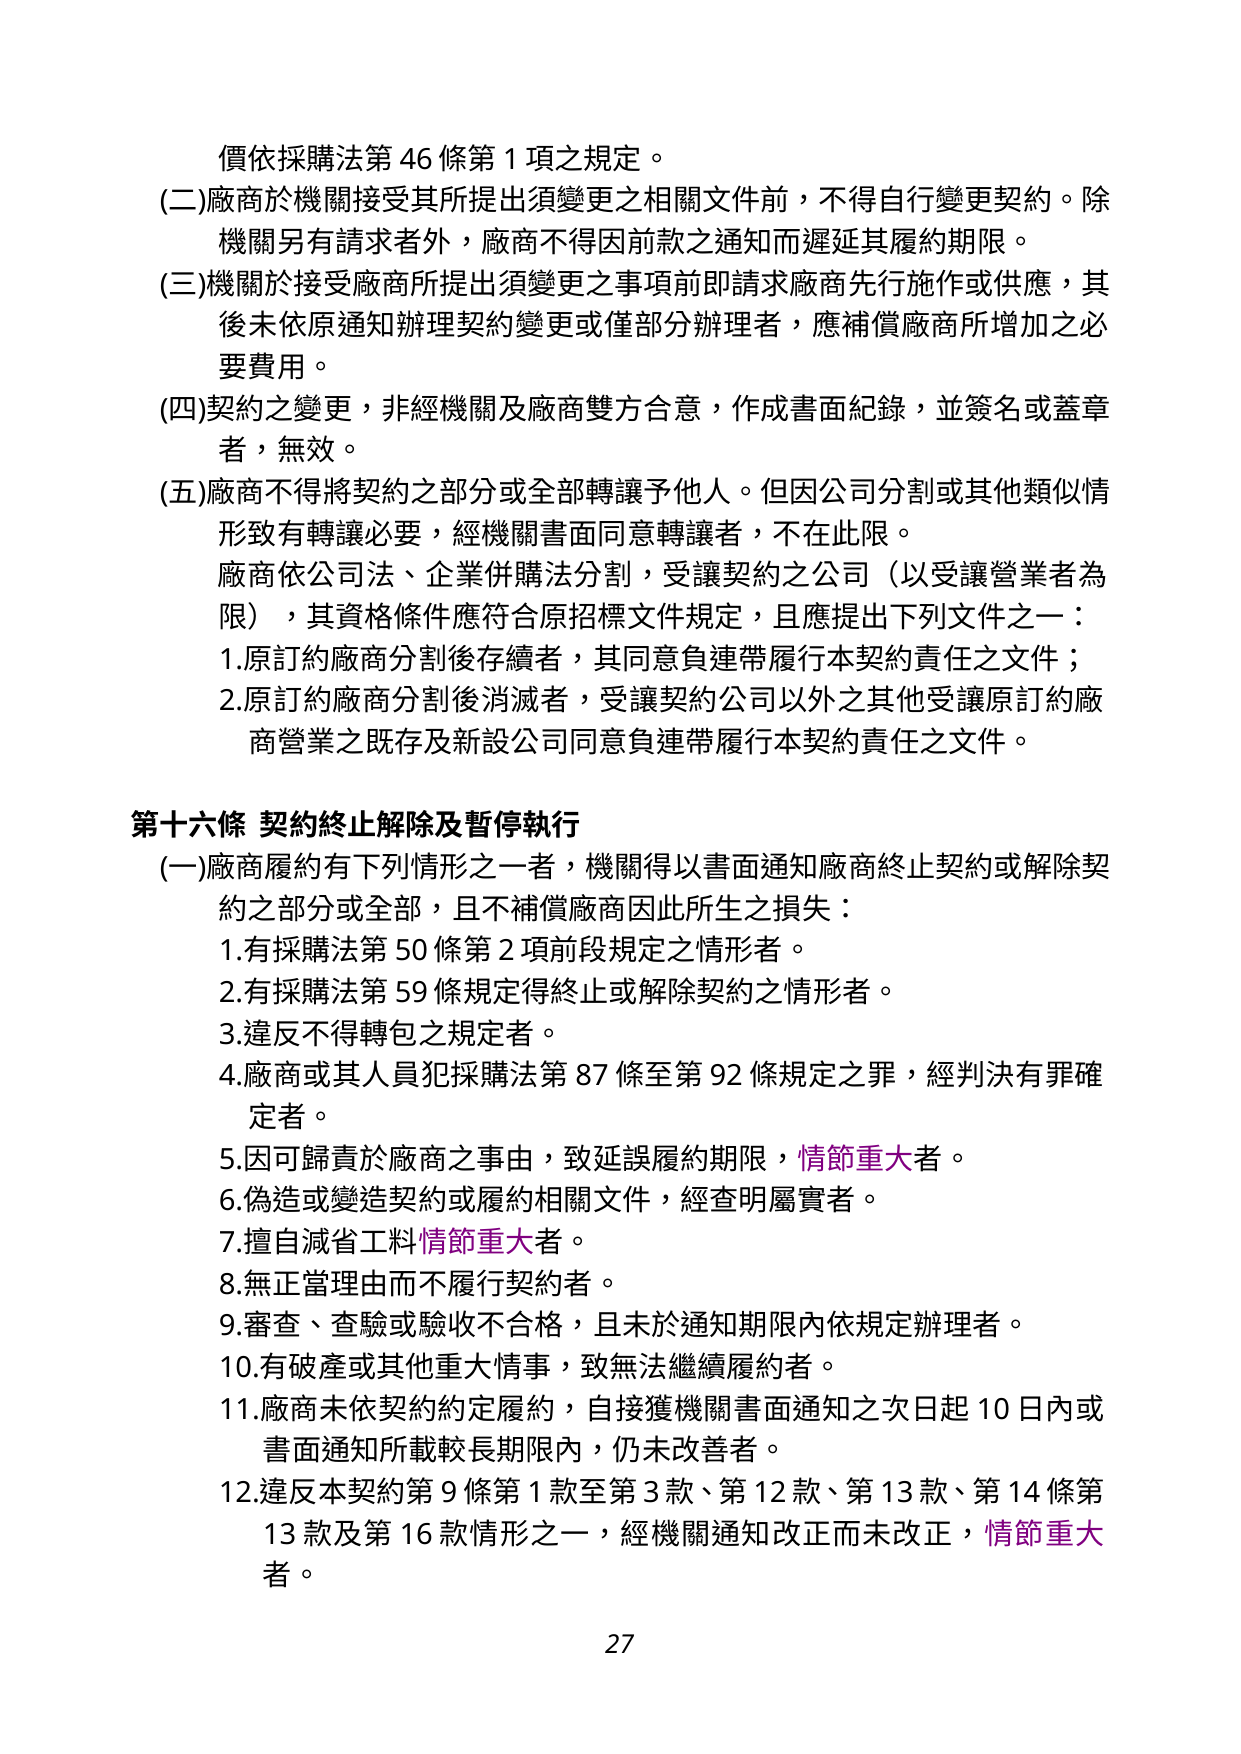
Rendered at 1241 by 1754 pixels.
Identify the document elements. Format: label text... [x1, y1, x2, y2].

text (二)廠商於機關接受其所提出須變更之相關文件前，不得自行變更契約。除機關另有請求者外，廠商不得因前款之通知而遲延其履約期限。 [159, 177, 1110, 261]
text 廠商依公司法、企業併購法分割，受讓契約之公司（以受讓營業者為限），其資格條件應符合原招標文件規定，且應提出下列文件之一： [217, 552, 1110, 636]
text 11.廠商未依契約約定履約，自接獲機關書面通知之次日起10日內或書面通知所載較長期限內，仍未改善者。 [218, 1386, 1104, 1469]
text 12.違反本契約第9條第1款至第3款、第12款、第13款、第14條第13款及第16款情形之一，經機關通知改正而未改正，情節重大者。 [218, 1469, 1104, 1594]
text 10.有破產或其他重大情事，致無法繼續履約者。 [218, 1344, 1104, 1386]
text 3.違反不得轉包之規定者。 [218, 1011, 1104, 1052]
text 8.無正當理由而不履行契約者。 [218, 1261, 1104, 1302]
text (三)機關於接受廠商所提出須變更之事項前即請求廠商先行施作或供應，其後未依原通知辦理契約變更或僅部分辦理者，應補償廠商所增加之必要費用。 [159, 261, 1110, 386]
text 2.原訂約廠商分割後消滅者，受讓契約公司以外之其他受讓原訂約廠商營業之既存及新設公司同意負連帶履行本契約責任之文件。 [218, 677, 1104, 761]
text 9.審查、查驗或驗收不合格，且未於通知期限內依規定辦理者。 [218, 1302, 1104, 1344]
text 第十六條 契約終止解除及暫停執行 [130, 802, 1110, 844]
text 6.偽造或變造契約或履約相關文件，經查明屬實者。 [218, 1177, 1104, 1219]
text (五)廠商不得將契約之部分或全部轉讓予他人。但因公司分割或其他類似情形致有轉讓必要，經機關書面同意轉讓者，不在此限。 [159, 469, 1110, 552]
text 1.原訂約廠商分割後存續者，其同意負連帶履行本契約責任之文件； [218, 636, 1104, 677]
text 1.有採購法第50條第2項前段規定之情形者。 [218, 927, 1104, 969]
text 5.因可歸責於廠商之事由，致延誤履約期限，情節重大者。 [218, 1136, 1104, 1177]
text (一)機關於必要時得於契約所約定之範圍內通知廠商變更契約(含新增項目)，廠商於接獲通知後，除雙方另有協議外，應於__日（由機關於招標時載明；未載明者，為10日）內向機關提出契約標的、價金、履約期限、付款期程或其他契約內容須變更之相關文件。契約價金之變更，其底價依採購法第46條第1項之規定。 [159, 136, 1110, 177]
text (一)廠商履約有下列情形之一者，機關得以書面通知廠商終止契約或解除契約之部分或全部，且不補償廠商因此所生之損失： [159, 844, 1110, 927]
text 2.有採購法第59條規定得終止或解除契約之情形者。 [218, 969, 1104, 1011]
text 4.廠商或其人員犯採購法第87條至第92條規定之罪，經判決有罪確定者。 [218, 1052, 1104, 1136]
text (四)契約之變更，非經機關及廠商雙方合意，作成書面紀錄，並簽名或蓋章者，無效。 [159, 386, 1110, 469]
text 7.擅自減省工料情節重大者。 [218, 1219, 1104, 1261]
